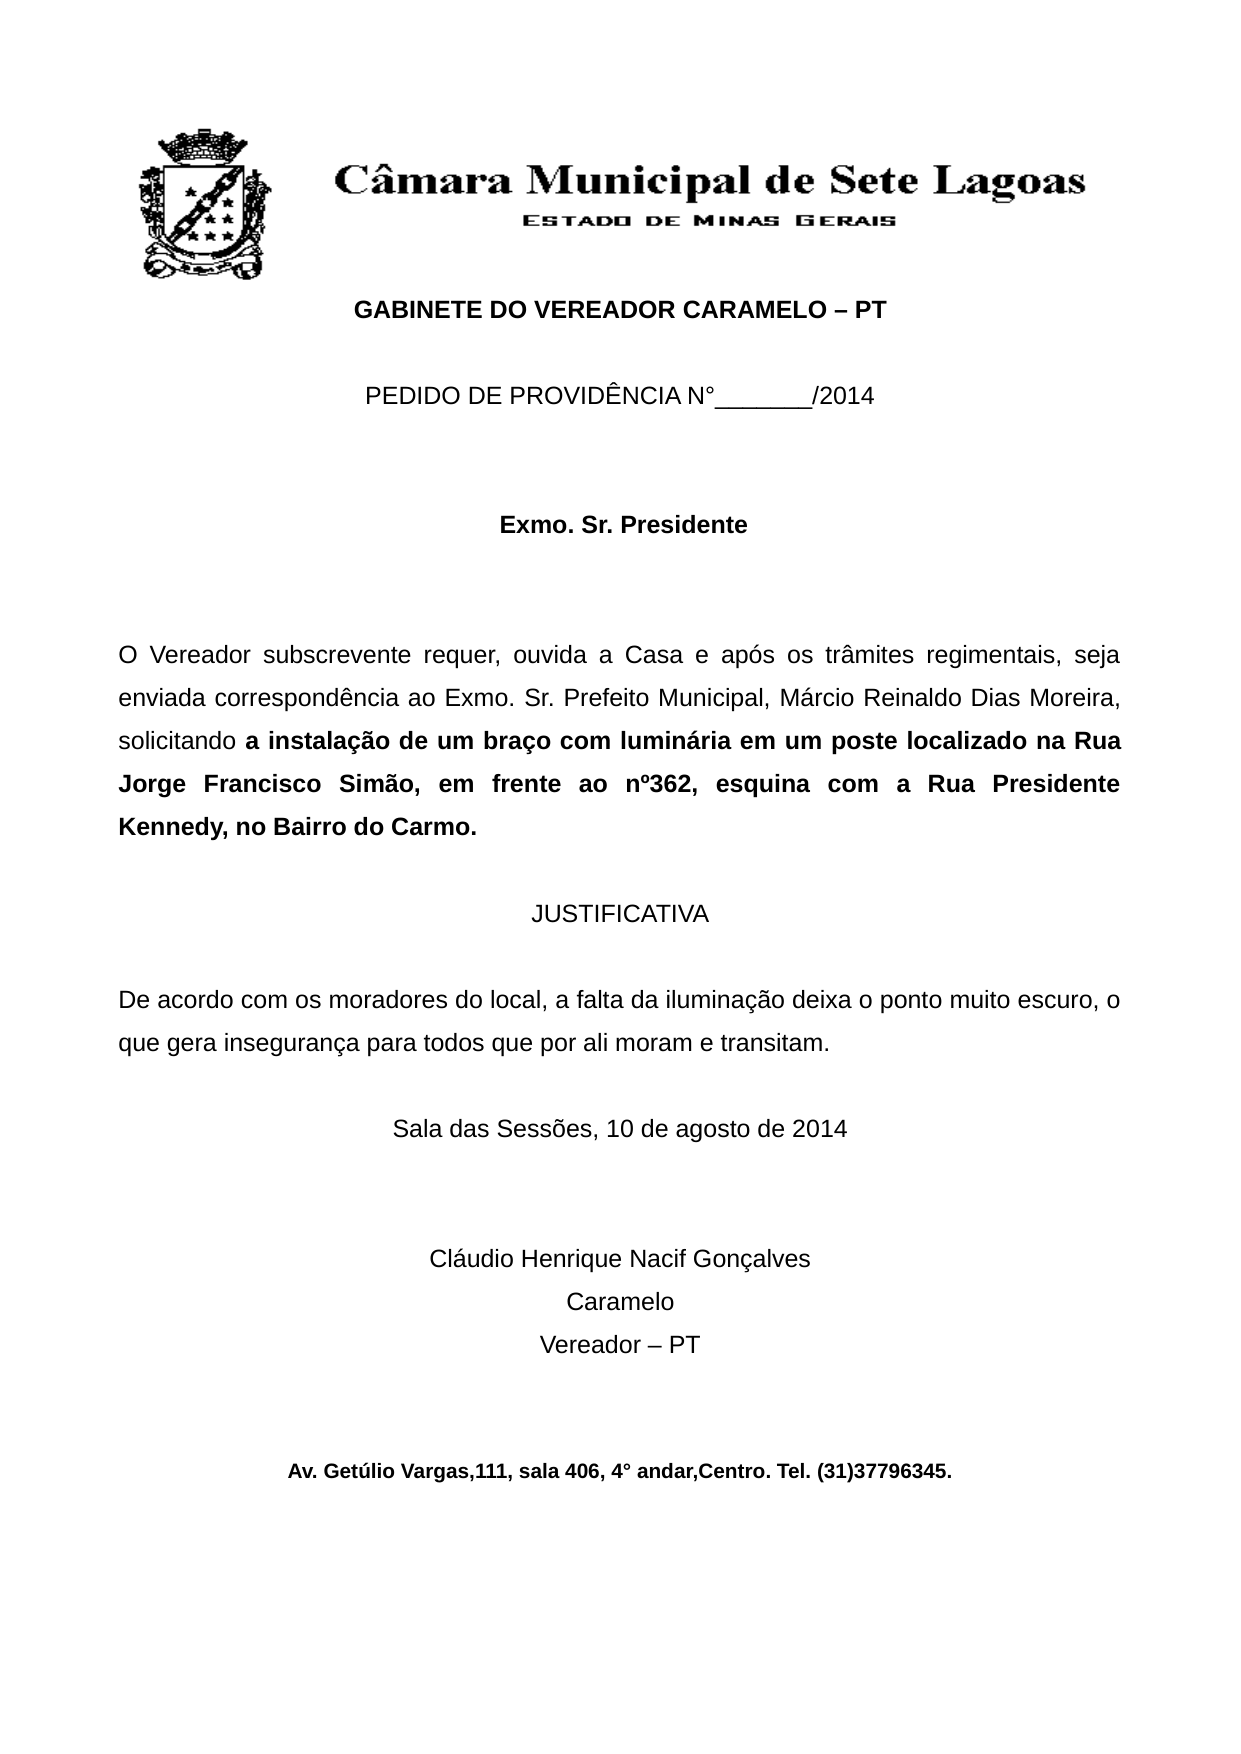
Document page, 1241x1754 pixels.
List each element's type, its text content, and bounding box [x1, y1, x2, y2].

text De acordo com os moradores do local, a falta da iluminação deixa o ponto muito escuro, o que gera insegurança para todos que por ali moram e transitam. [118, 985, 1122, 1057]
text Vereador – PT [118, 1330, 1122, 1359]
text O Vereador subscrevente requer, ouvida a Casa e após os trâmites regimentais, seja enviada correspondência ao Exmo. Sr. Prefeito Municipal, Márcio Reinaldo Dias Moreira, solicitando a instalação de um braço com luminária em um poste localizado na Rua Jorge Francisco Simão, em frente ao nº362, esquina com a Rua Presidente Kennedy, no Bairro do Carmo. [118, 640, 1122, 841]
text PEDIDO DE PROVIDÊNCIA N°_______/2014 [118, 381, 1122, 410]
text Exmo. Sr. Presidente [118, 511, 1122, 539]
text GABINETE DO VEREADOR CARAMELO – PT [118, 295, 1122, 324]
text Cláudio Henrique Nacif Gonçalves [118, 1244, 1122, 1272]
text Sala das Sessões, 10 de agosto de 2014 [118, 1114, 1122, 1143]
text Caramelo [118, 1287, 1122, 1316]
text Av. Getúlio Vargas,111, sala 406, 4° andar,Centro. Tel. (31)37796345. [118, 1459, 1122, 1483]
text JUSTIFICATIVA [118, 899, 1122, 927]
